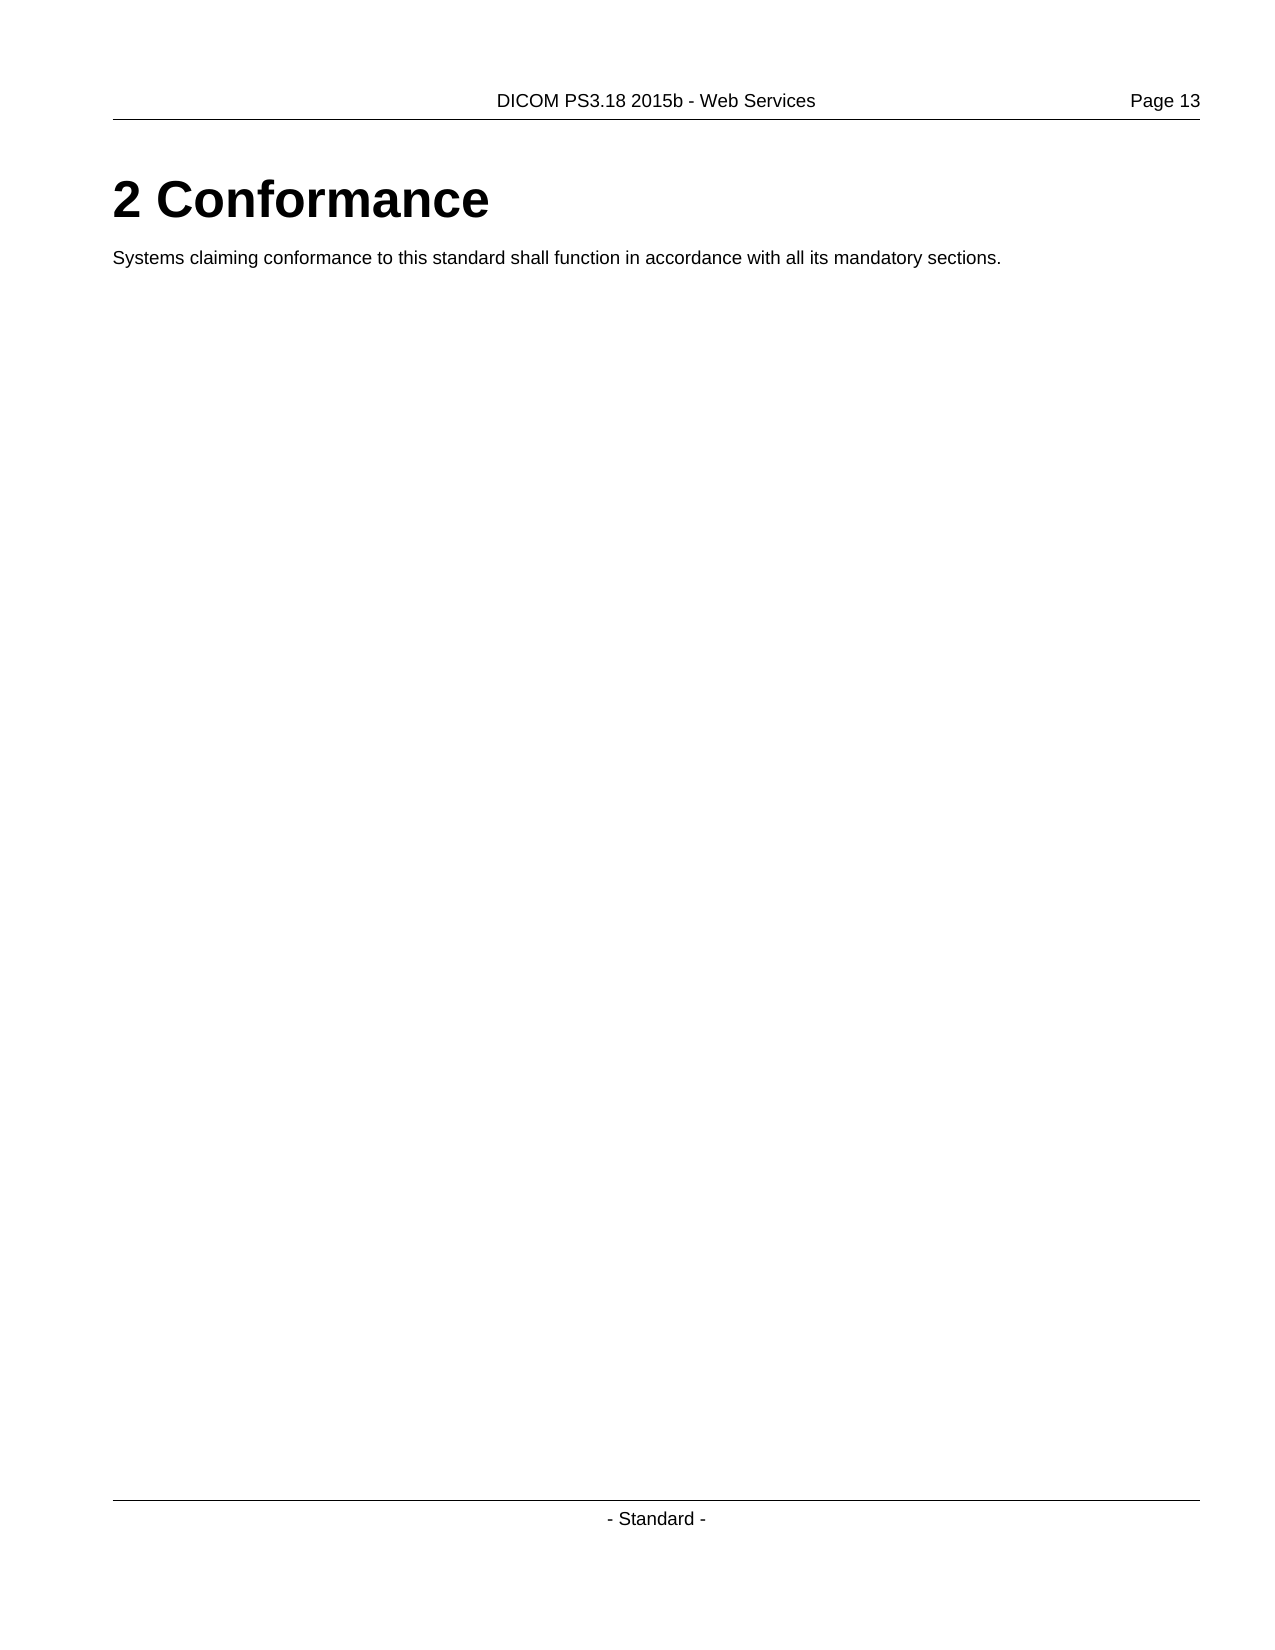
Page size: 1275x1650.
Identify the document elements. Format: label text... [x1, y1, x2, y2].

text 2 Conformance [112, 169, 1200, 228]
text Systems claiming conformance to this standard shall function in accordance with all its mandatory sections. [112, 247, 1200, 269]
